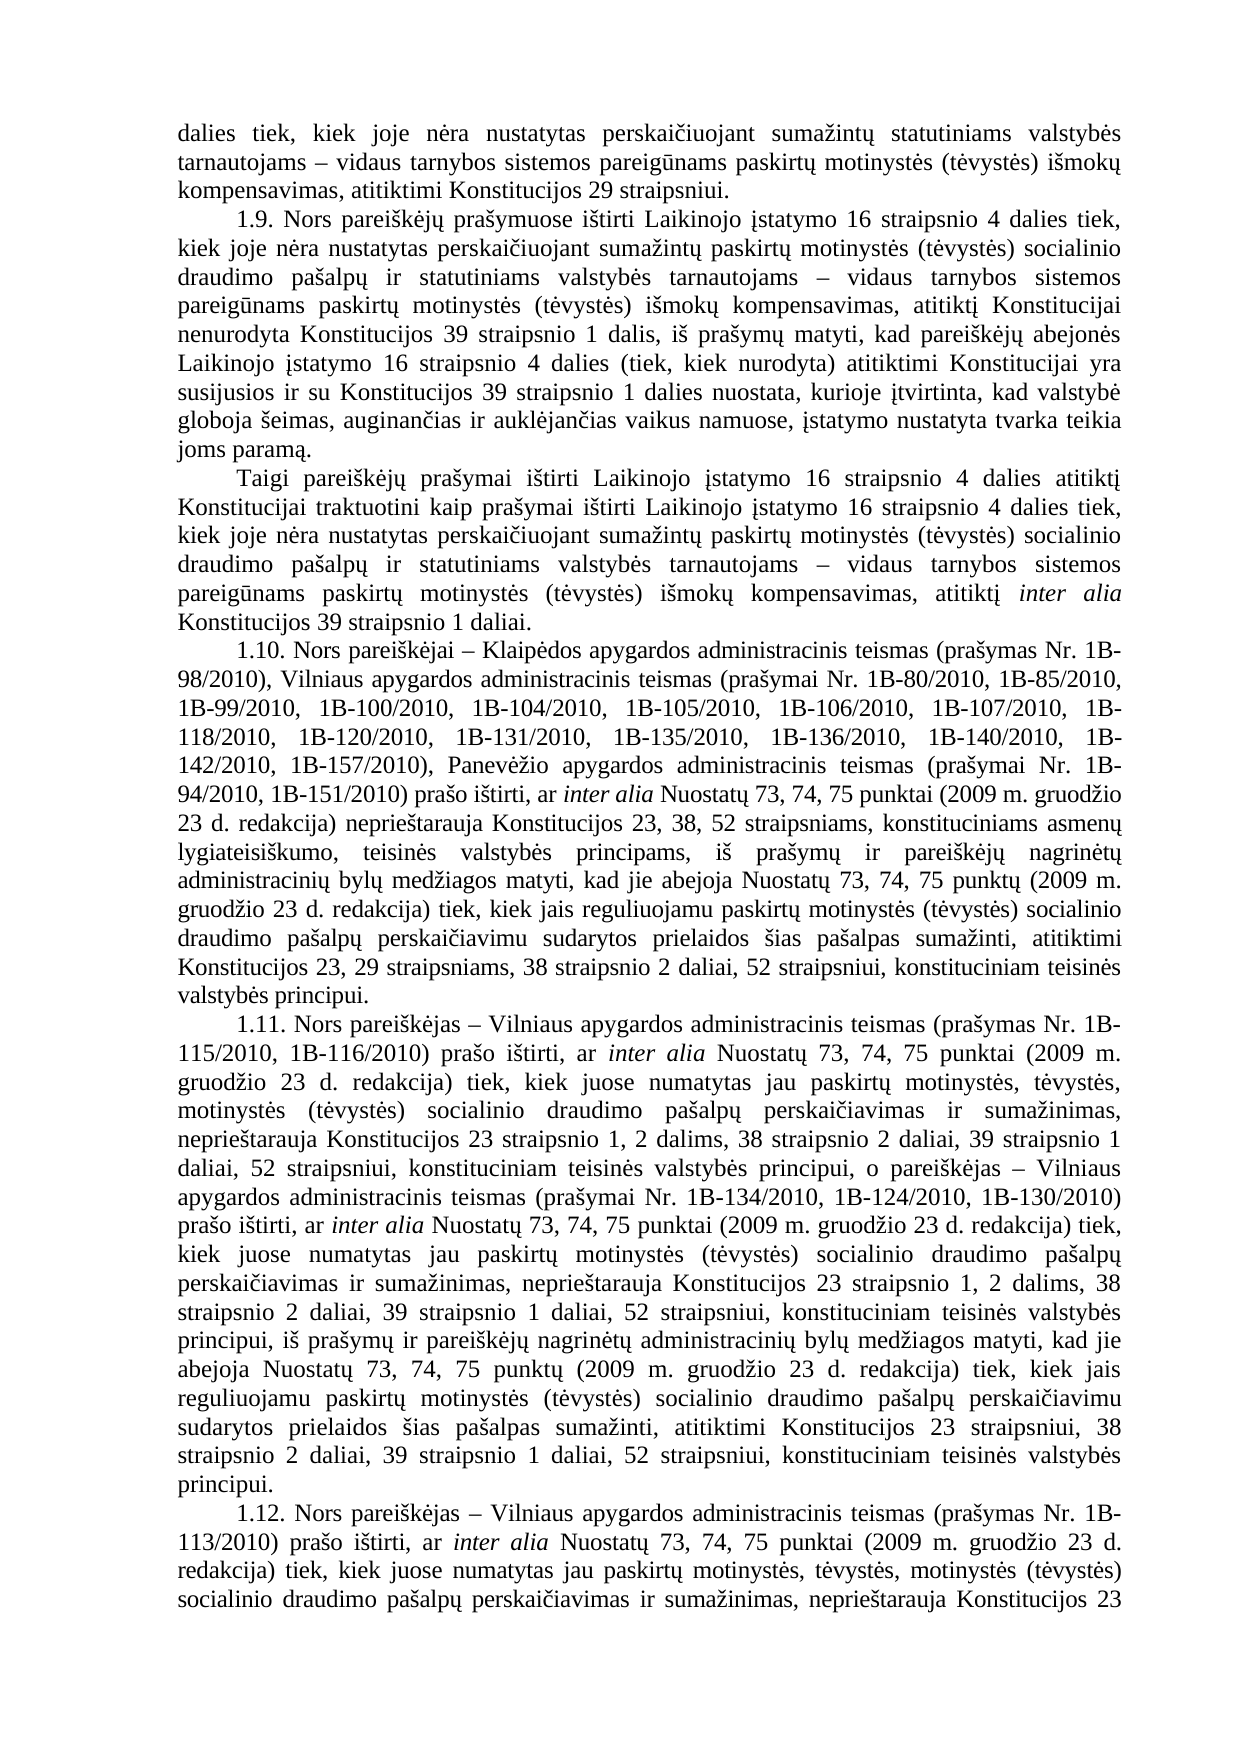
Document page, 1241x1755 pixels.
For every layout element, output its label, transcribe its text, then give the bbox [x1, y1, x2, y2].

text 1.10. Nors pareiškėjai – Klaipėdos apygardos administracinis teismas (prašymas Nr. 1B-98/2010), Vilniaus apygardos administracinis teismas (prašymai Nr. 1B-80/2010, 1B-85/2010, 1B-99/2010, 1B-100/2010, 1B-104/2010, 1B-105/2010, 1B-106/2010, 1B-107/2010, 1B-118/2010, 1B-120/2010, 1B-131/2010, 1B-135/2010, 1B-136/2010, 1B-140/2010, 1B-142/2010, 1B-157/2010), Panevėžio apygardos administracinis teismas (prašymai Nr. 1B-94/2010, 1B-151/2010) prašo ištirti, ar inter alia Nuostatų 73, 74, 75 punktai (2009 m. gruodžio 23 d. redakcija) neprieštarauja Konstitucijos 23, 38, 52 straipsniams, konstituciniams asmenų lygiateisiškumo, teisinės valstybės principams, iš prašymų ir pareiškėjų nagrinėtų administracinių bylų medžiagos matyti, kad jie abejoja Nuostatų 73, 74, 75 punktų (2009 m. gruodžio 23 d. redakcija) tiek, kiek jais reguliuojamu paskirtų motinystės (tėvystės) socialinio draudimo pašalpų perskaičiavimu sudarytos prielaidos šias pašalpas sumažinti, atitiktimi Konstitucijos 23, 29 straipsniams, 38 straipsnio 2 daliai, 52 straipsniui, konstituciniam teisinės valstybės principui. [177, 636, 1122, 1009]
text dalies tiek, kiek joje nėra nustatytas perskaičiuojant sumažintų statutiniams valstybės tarnautojams – vidaus tarnybos sistemos pareigūnams paskirtų motinystės (tėvystės) išmokų kompensavimas, atitiktimi Konstitucijos 29 straipsniui. [177, 118, 1122, 204]
text 1.12. Nors pareiškėjas – Vilniaus apygardos administracinis teismas (prašymas Nr. 1B-113/2010) prašo ištirti, ar inter alia Nuostatų 73, 74, 75 punktai (2009 m. gruodžio 23 d. redakcija) tiek, kiek juose numatytas jau paskirtų motinystės, tėvystės, motinystės (tėvystės) socialinio draudimo pašalpų perskaičiavimas ir sumažinimas, neprieštarauja Konstitucijos 23 [177, 1498, 1122, 1613]
text 1.9. Nors pareiškėjų prašymuose ištirti Laikinojo įstatymo 16 straipsnio 4 dalies tiek, kiek joje nėra nustatytas perskaičiuojant sumažintų paskirtų motinystės (tėvystės) socialinio draudimo pašalpų ir statutiniams valstybės tarnautojams – vidaus tarnybos sistemos pareigūnams paskirtų motinystės (tėvystės) išmokų kompensavimas, atitiktį Konstitucijai nenurodyta Konstitucijos 39 straipsnio 1 dalis, iš prašymų matyti, kad pareiškėjų abejonės Laikinojo įstatymo 16 straipsnio 4 dalies (tiek, kiek nurodyta) atitiktimi Konstitucijai yra susijusios ir su Konstitucijos 39 straipsnio 1 dalies nuostata, kurioje įtvirtinta, kad valstybė globoja šeimas, auginančias ir auklėjančias vaikus namuose, įstatymo nustatyta tvarka teikia joms paramą. [177, 204, 1122, 463]
text Taigi pareiškėjų prašymai ištirti Laikinojo įstatymo 16 straipsnio 4 dalies atitiktį Konstitucijai traktuotini kaip prašymai ištirti Laikinojo įstatymo 16 straipsnio 4 dalies tiek, kiek joje nėra nustatytas perskaičiuojant sumažintų paskirtų motinystės (tėvystės) socialinio draudimo pašalpų ir statutiniams valstybės tarnautojams – vidaus tarnybos sistemos pareigūnams paskirtų motinystės (tėvystės) išmokų kompensavimas, atitiktį inter alia Konstitucijos 39 straipsnio 1 daliai. [177, 463, 1122, 636]
text 1.11. Nors pareiškėjas – Vilniaus apygardos administracinis teismas (prašymas Nr. 1B-115/2010, 1B-116/2010) prašo ištirti, ar inter alia Nuostatų 73, 74, 75 punktai (2009 m. gruodžio 23 d. redakcija) tiek, kiek juose numatytas jau paskirtų motinystės, tėvystės, motinystės (tėvystės) socialinio draudimo pašalpų perskaičiavimas ir sumažinimas, neprieštarauja Konstitucijos 23 straipsnio 1, 2 dalims, 38 straipsnio 2 daliai, 39 straipsnio 1 daliai, 52 straipsniui, konstituciniam teisinės valstybės principui, o pareiškėjas – Vilniaus apygardos administracinis teismas (prašymai Nr. 1B-134/2010, 1B-124/2010, 1B-130/2010) prašo ištirti, ar inter alia Nuostatų 73, 74, 75 punktai (2009 m. gruodžio 23 d. redakcija) tiek, kiek juose numatytas jau paskirtų motinystės (tėvystės) socialinio draudimo pašalpų perskaičiavimas ir sumažinimas, neprieštarauja Konstitucijos 23 straipsnio 1, 2 dalims, 38 straipsnio 2 daliai, 39 straipsnio 1 daliai, 52 straipsniui, konstituciniam teisinės valstybės principui, iš prašymų ir pareiškėjų nagrinėtų administracinių bylų medžiagos matyti, kad jie abejoja Nuostatų 73, 74, 75 punktų (2009 m. gruodžio 23 d. redakcija) tiek, kiek jais reguliuojamu paskirtų motinystės (tėvystės) socialinio draudimo pašalpų perskaičiavimu sudarytos prielaidos šias pašalpas sumažinti, atitiktimi Konstitucijos 23 straipsniui, 38 straipsnio 2 daliai, 39 straipsnio 1 daliai, 52 straipsniui, konstituciniam teisinės valstybės principui. [177, 1009, 1122, 1498]
